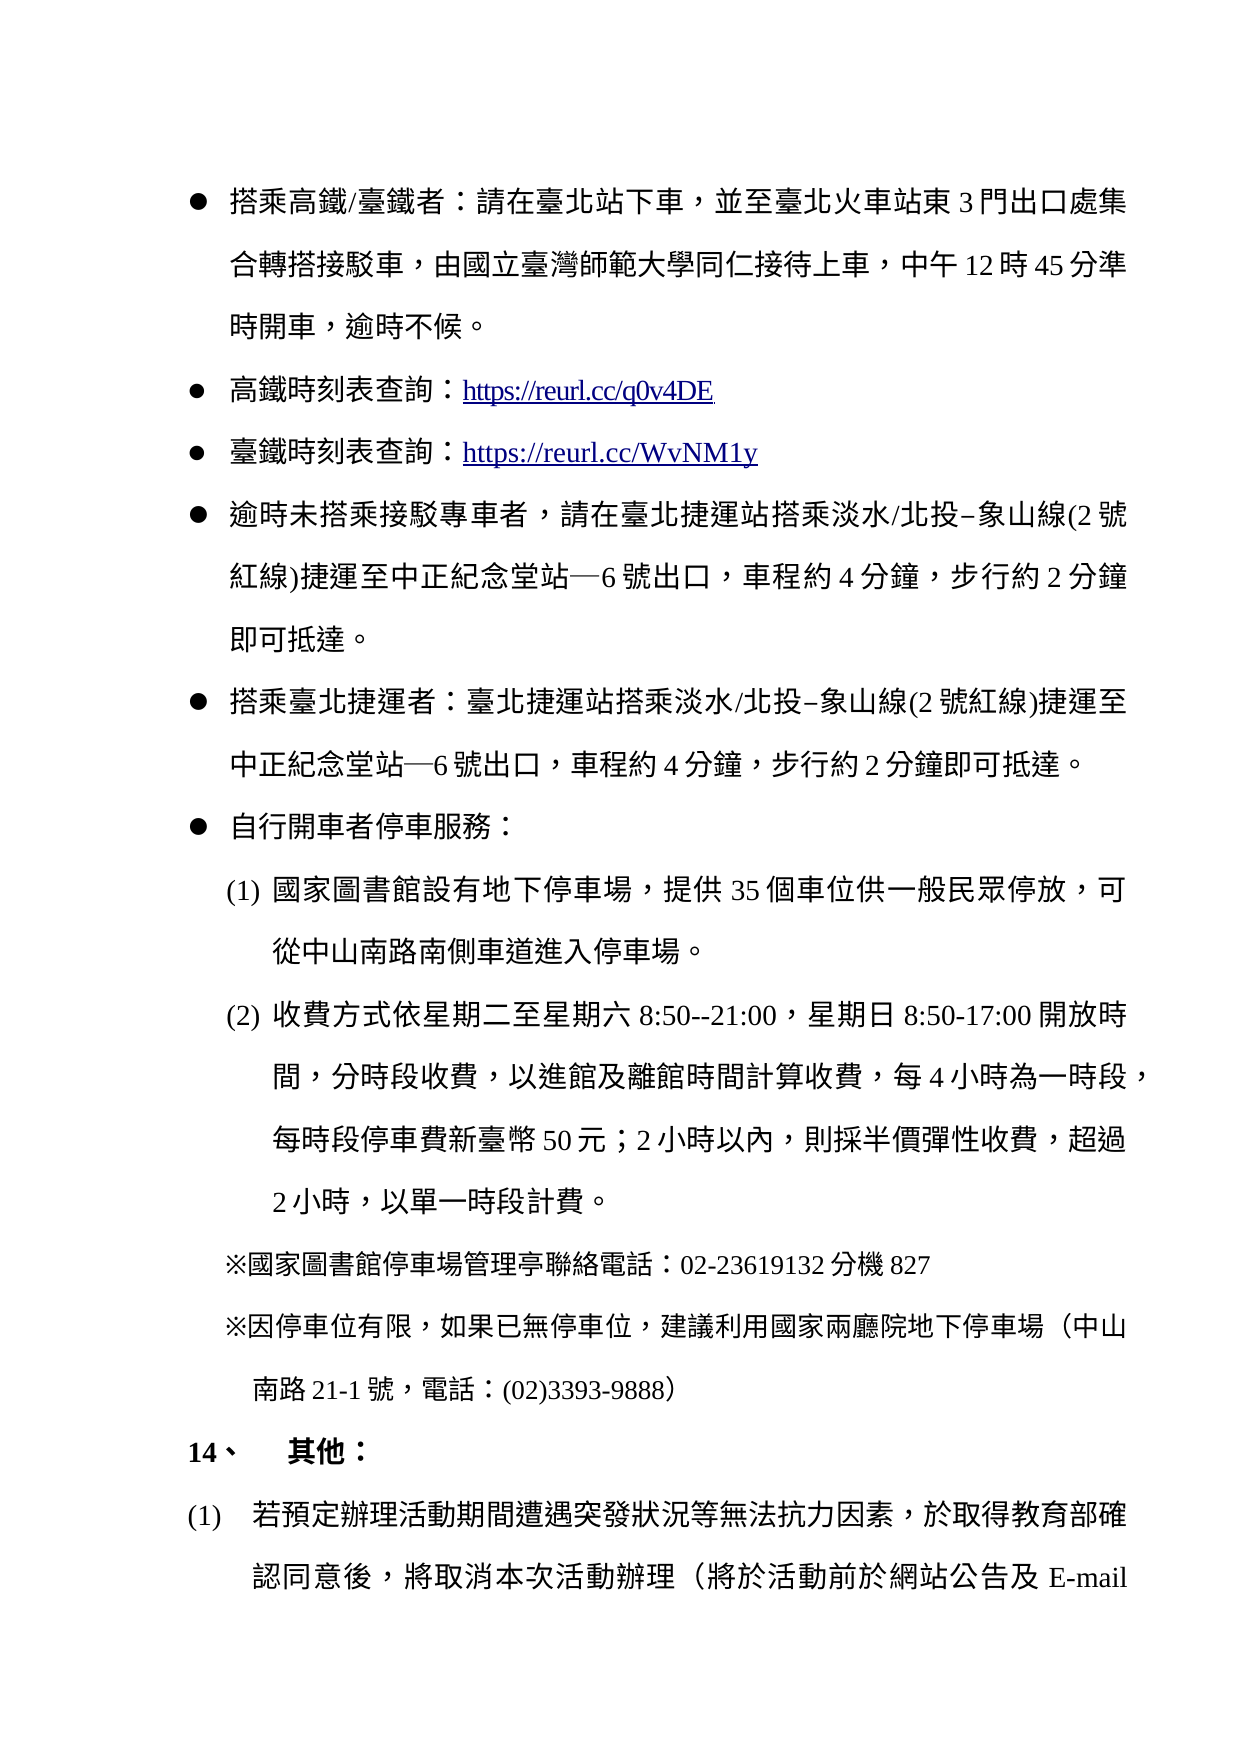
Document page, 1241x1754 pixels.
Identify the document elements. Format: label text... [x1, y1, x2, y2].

list 搭乘臺北捷運者：臺北捷運站搭乘淡水/北投–象山線(2號紅線)捷運至中正紀念堂站─6號出口，車程約4分鐘，步行約2分鐘即可抵達。 [187, 658, 1128, 783]
list 其他： [187, 1408, 1128, 1471]
list 收費方式依星期二至星期六8:50--21:00，星期日8:50-17:00開放時間，分時段收費，以進館及離館時間計算收費，每4小時為一時段，每時段停車費新臺幣50元；2小時以內，則採半價彈性收費，超過2小時，以單一時段計費。 [260, 971, 1128, 1221]
list 國家圖書館設有地下停車場，提供35個車位供一般民眾停放，可從中山南路南側車道進入停車場。 [260, 846, 1128, 971]
text ※因停車位有限，如果已無停車位，建議利用國家兩廳院地下停車場（中山南路21-1號，電話：(02)3393-9888） [225, 1283, 1128, 1408]
list 自行開車者停車服務： [187, 783, 1128, 846]
list 若預定辦理活動期間遭遇突發狀況等無法抗力因素，於取得教育部確認同意後，將取消本次活動辦理（將於活動前於網站公告及E-mail [187, 1471, 1128, 1596]
list 逾時未搭乘接駁專車者，請在臺北捷運站搭乘淡水/北投–象山線(2號紅線)捷運至中正紀念堂站─6號出口，車程約4分鐘，步行約2分鐘即可抵達。 [187, 471, 1128, 658]
list 高鐵時刻表查詢：https://reurl.cc/q0v4DE [187, 346, 1128, 408]
list 臺鐵時刻表查詢：https://reurl.cc/WvNM1y [187, 408, 1128, 471]
list 搭乘高鐵/臺鐵者：請在臺北站下車，並至臺北火車站東3門出口處集合轉搭接駁車，由國立臺灣師範大學同仁接待上車，中午12時45分準時開車，逾時不候。 [187, 158, 1128, 346]
text ※國家圖書館停車場管理亭聯絡電話：02-23619132分機827 [225, 1221, 1128, 1283]
